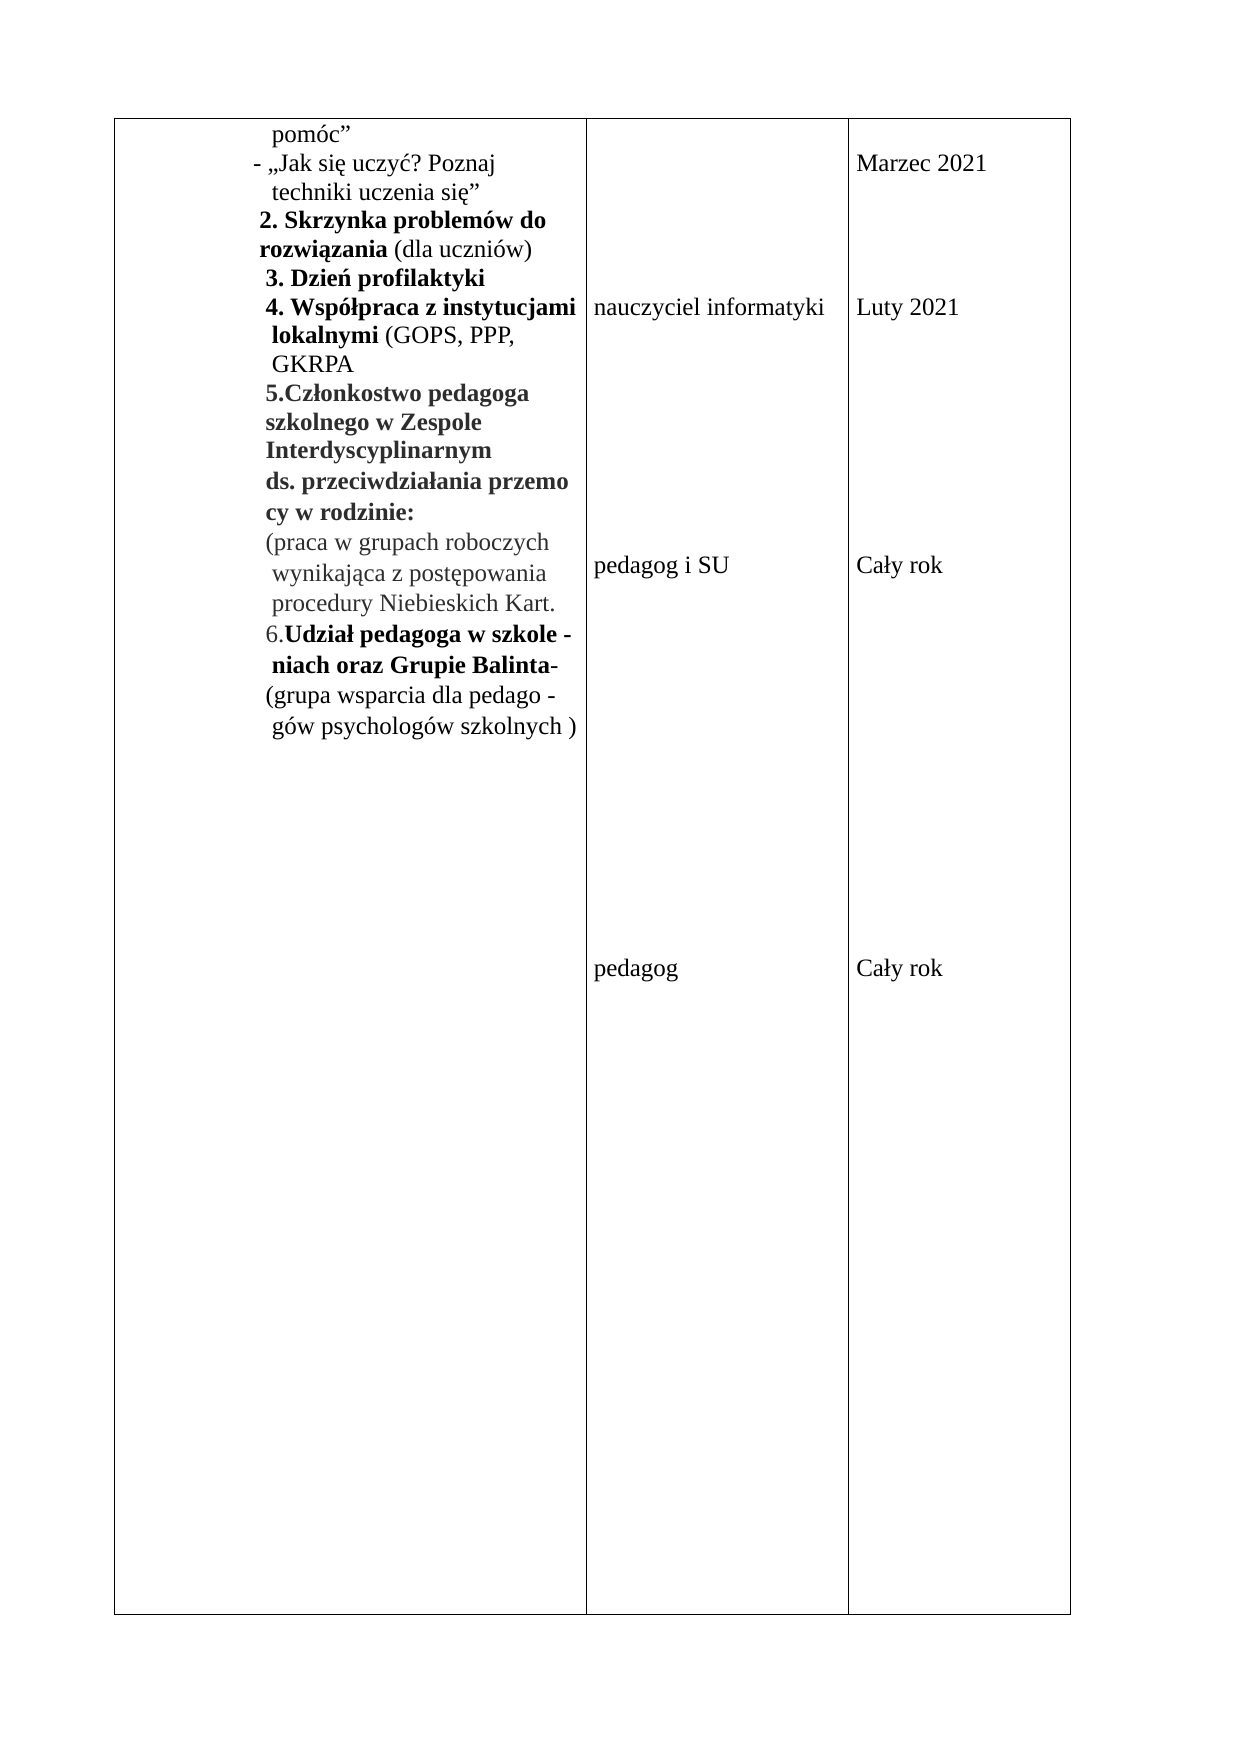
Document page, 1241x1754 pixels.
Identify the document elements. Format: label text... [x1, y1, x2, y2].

table_cell nauczyciel informatyki pedagog i SU pedagog [587, 119, 848, 1614]
table_cell pomóc” - „Jak się uczyć? Poznaj techniki uczenia się” 2. Skrzynka problemów do rozwiązania (dla uczniów) 3. Dzień profilaktyki 4. Współpraca z instytucjami lokalnymi (GOPS, PPP, GKRPA 5.Członkostwo pedagoga szkolnego w Zespole Interdyscyplinarnym ds. przeciwdziałania przemo cy w rodzinie: (praca w grupach roboczych wynikająca z postępowania procedury Niebieskich Kart. 6.Udział pedagoga w szkole - niach oraz Grupie Balinta- (grupa wsparcia dla pedago - gów psychologów szkolnych ) [115, 119, 586, 1614]
table_cell Marzec 2021 Luty 2021 Cały rok Cały rok [849, 119, 1070, 1614]
